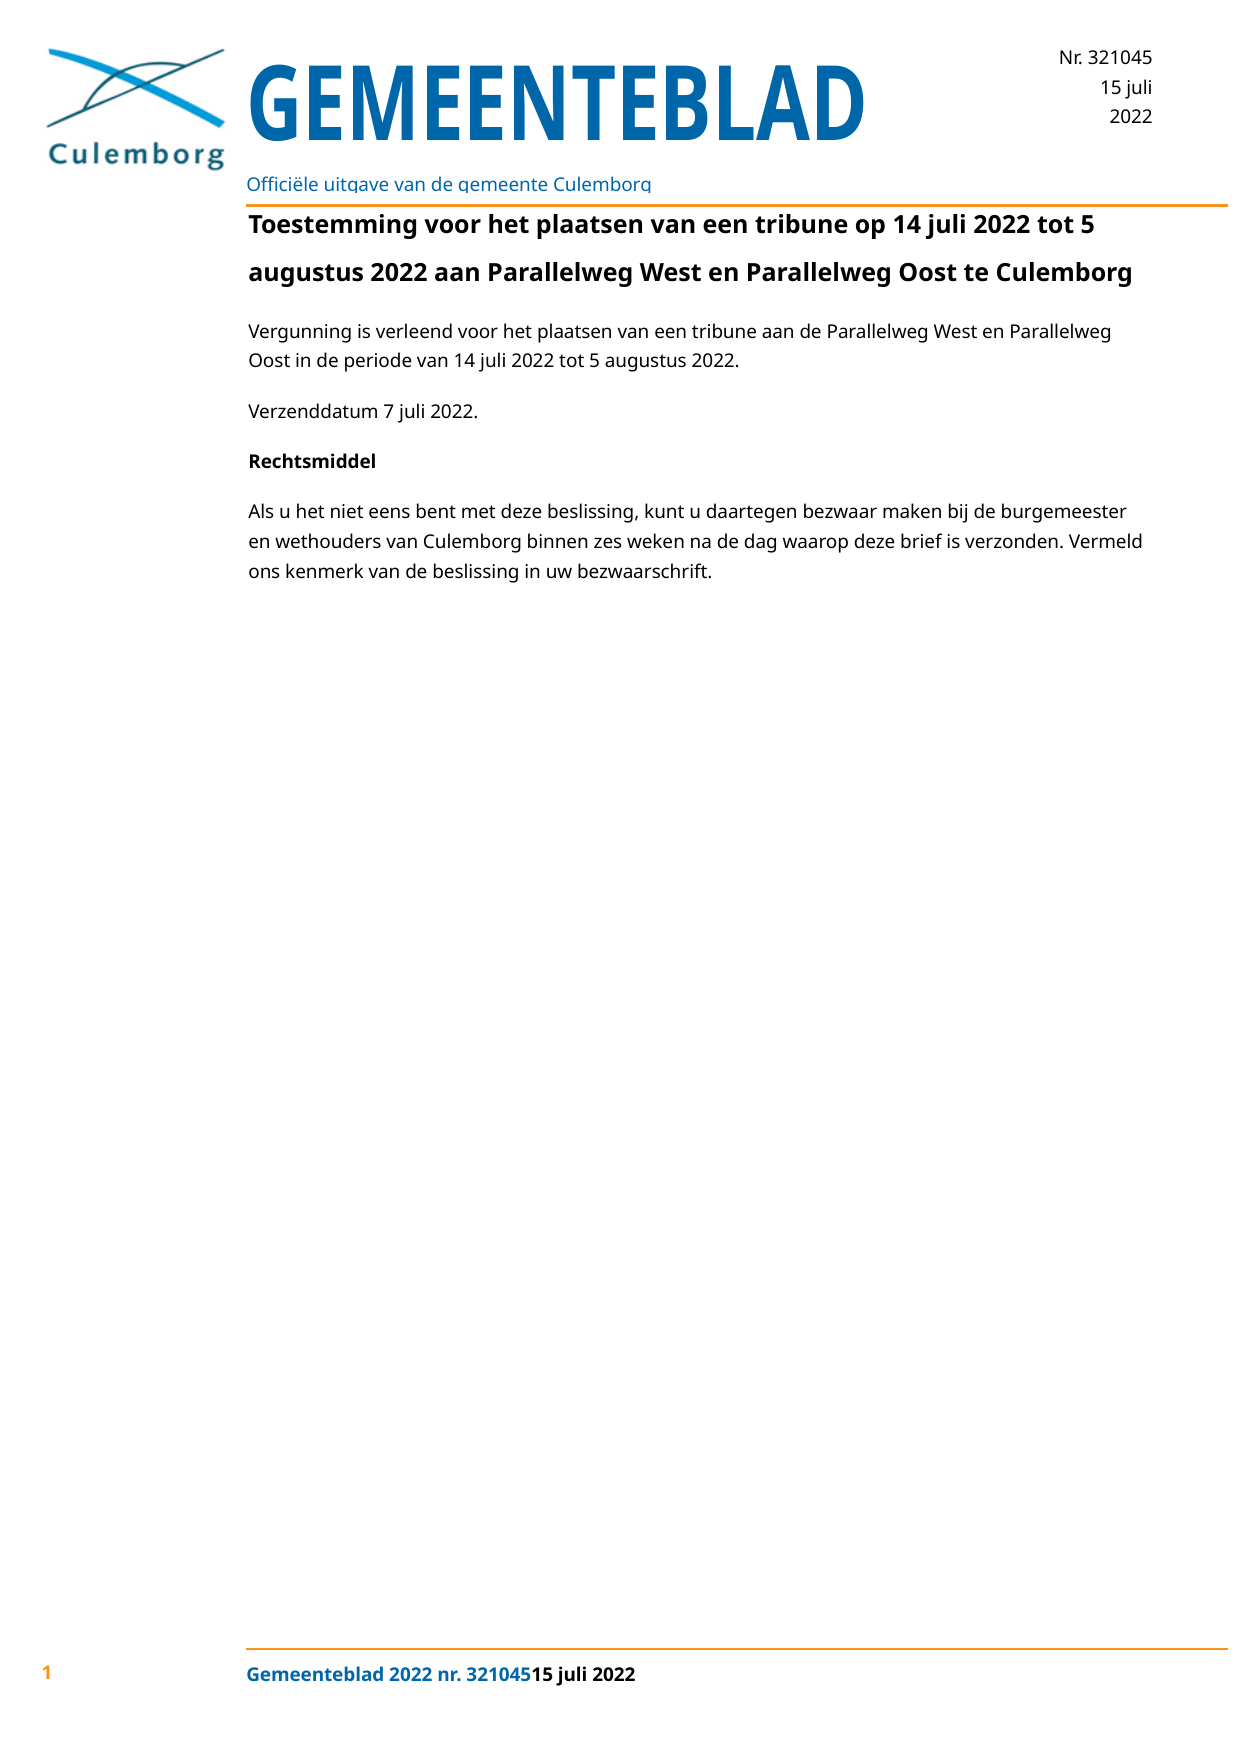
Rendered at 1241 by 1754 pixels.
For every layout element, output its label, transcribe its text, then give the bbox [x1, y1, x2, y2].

picture [41, 47, 231, 172]
text Als u het niet eens bent met deze beslissing, kunt u daartegen bezwaar maken bij de burgemeester en wethouders van Culemborg binnen zes weken na de dag waarop deze brief is verzonden. Vermeld ons kenmerk van de beslissing in uw bezwaarschrift. [248, 499, 1152, 584]
text Vergunning is verleend voor het plaatsen van een tribune aan de Parallelweg West en Parallelweg Oost in de periode van 14 juli 2022 tot 5 augustus 2022. [248, 318, 1152, 373]
text Toestemming voor het plaatsen van een tribune op 14 juli 2022 tot 5 augustus 2022 aan Parallelweg West en Parallelweg Oost te Culemborg [248, 207, 1152, 288]
text Verzenddatum 7 juli 2022. [248, 398, 1152, 424]
text Rechtsmiddel [248, 448, 1152, 474]
